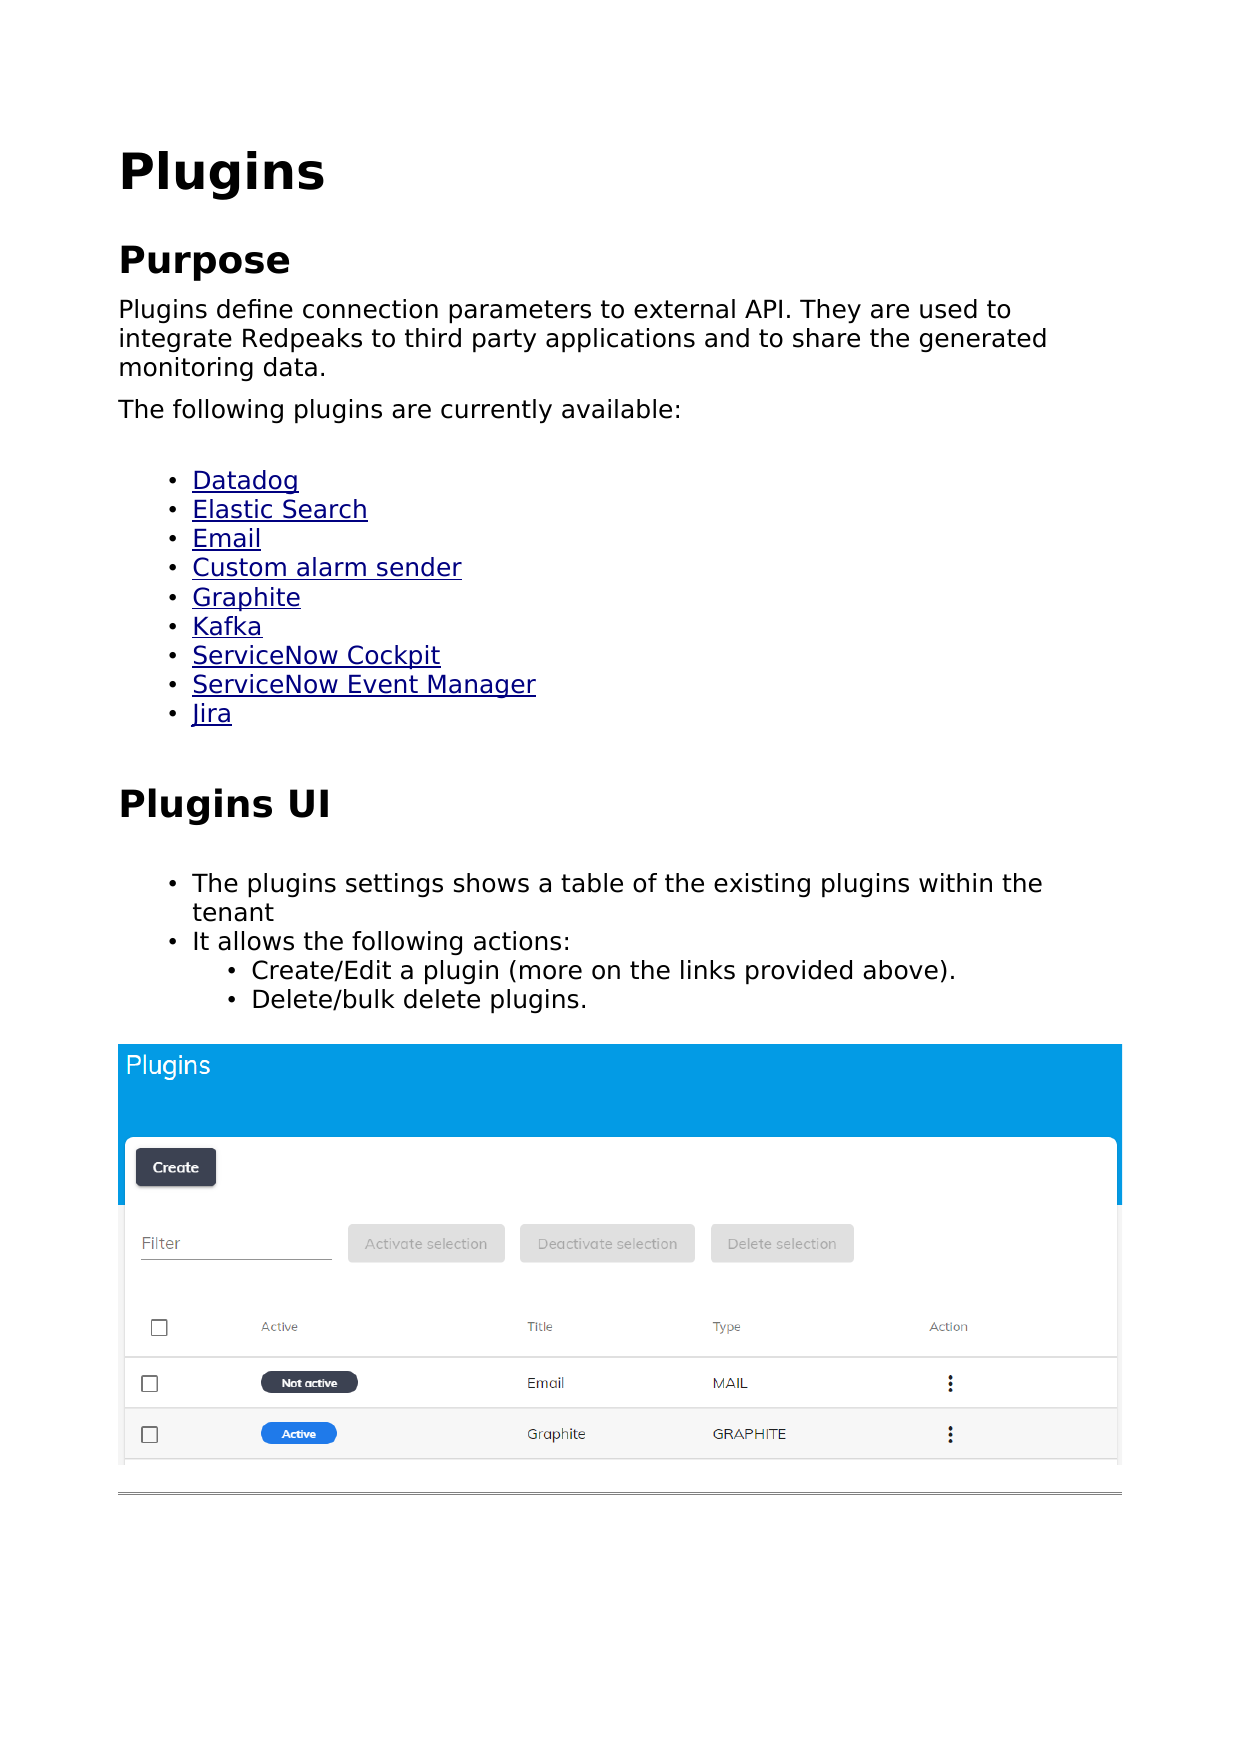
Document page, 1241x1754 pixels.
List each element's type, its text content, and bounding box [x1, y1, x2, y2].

text Plugins define connection parameters to external API. They are used to integrate Redpeaks to third party applications and to share the generated monitoring data. [118, 295, 1122, 382]
list Create/Edit a plugin (more on the links provided above). [236, 956, 1122, 985]
text The following plugins are currently available: [118, 395, 1122, 424]
list Custom alarm sender [177, 554, 1122, 583]
list Kafka [177, 612, 1122, 641]
picture [118, 1138, 1123, 1465]
list Datadog [177, 466, 1122, 495]
list Email [177, 524, 1122, 554]
picture [164, 1061, 175, 1076]
list It allows the following actions: [177, 927, 1122, 956]
list Graphite [177, 583, 1122, 612]
list ServiceNow Cockpit [177, 641, 1122, 670]
subtitle Plugins UI [118, 783, 1122, 827]
list Elastic Search [177, 495, 1122, 524]
subtitle Purpose [118, 239, 1122, 282]
list Jira [177, 699, 1122, 729]
list The plugins settings shows a table of the existing plugins within the tenant [177, 869, 1122, 927]
subtitle Plugins [118, 143, 1122, 201]
list ServiceNow Event Manager [177, 670, 1122, 699]
list Delete/bulk delete plugins. [236, 985, 1122, 1014]
picture [128, 1056, 140, 1073]
picture [152, 1061, 160, 1073]
